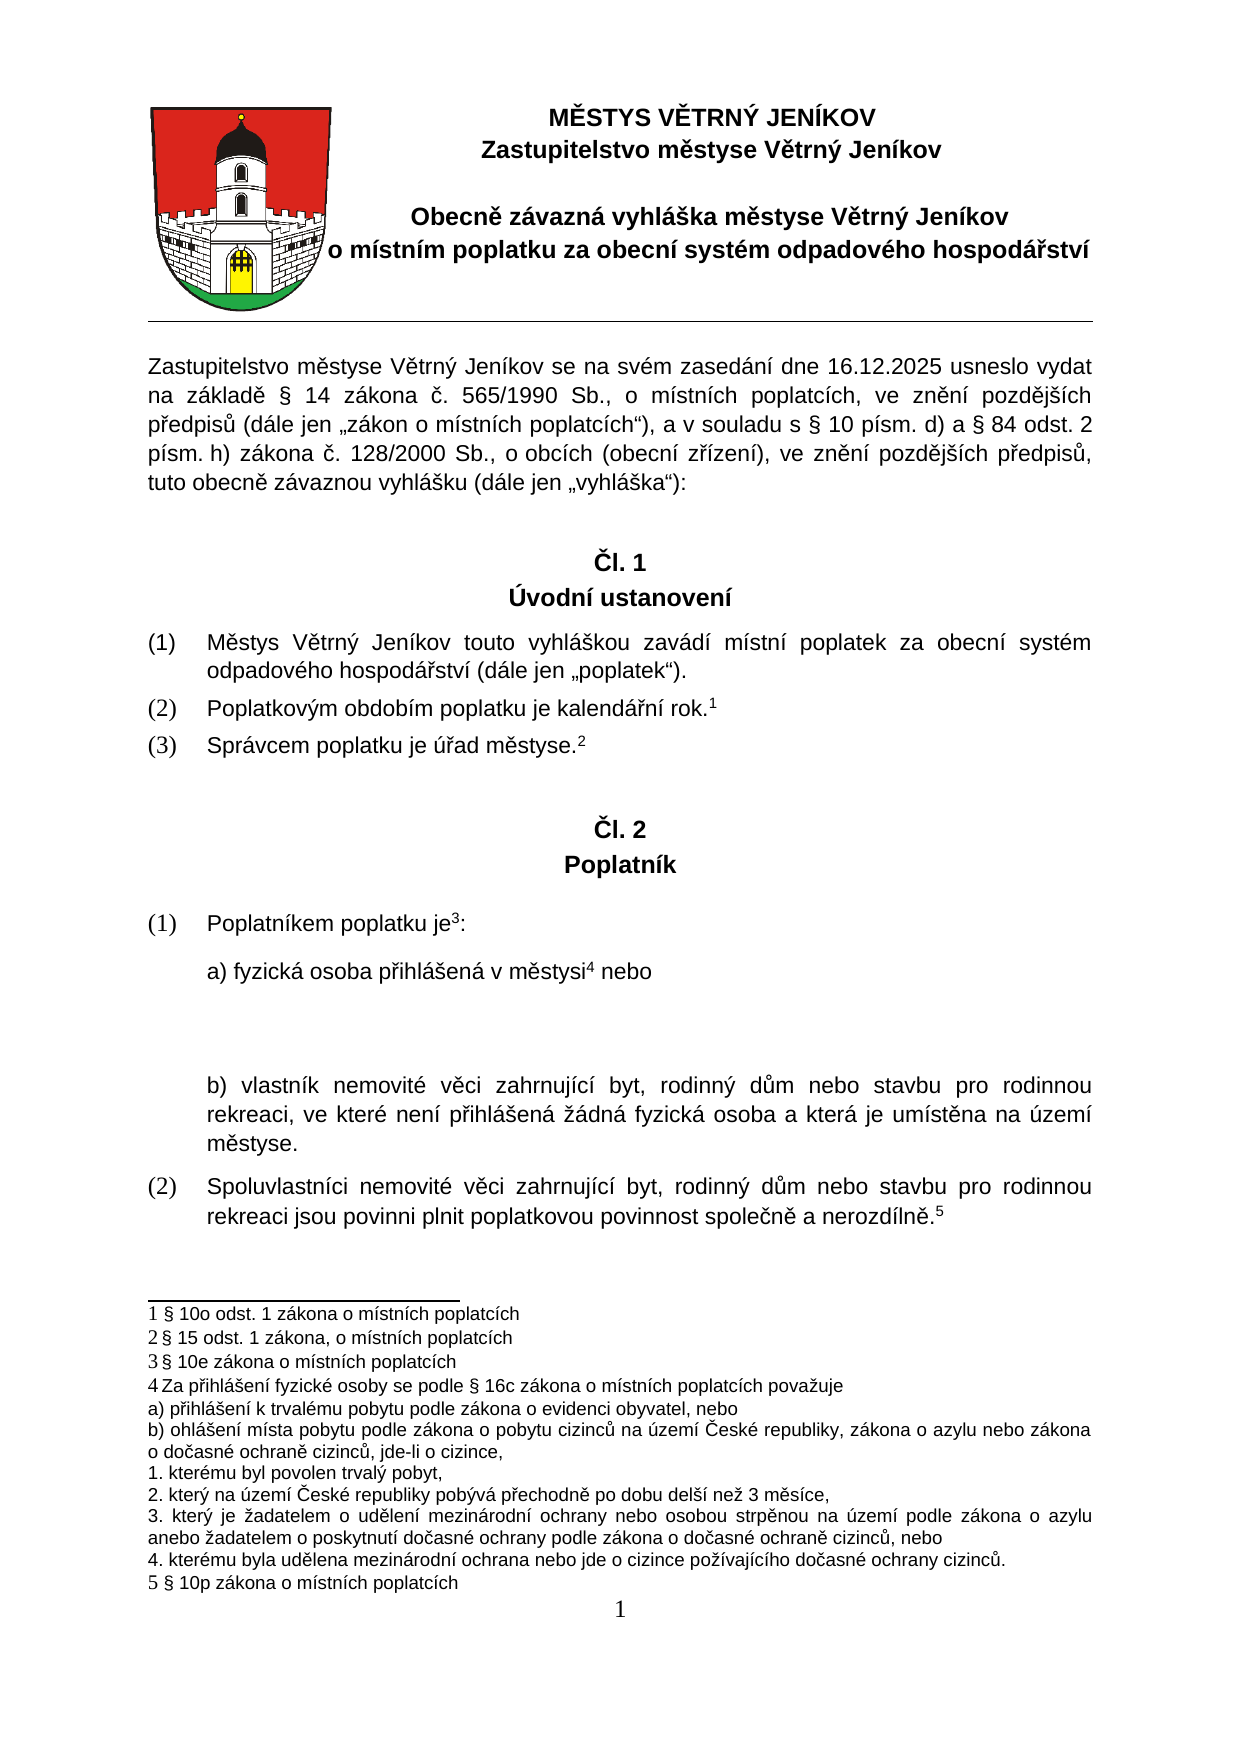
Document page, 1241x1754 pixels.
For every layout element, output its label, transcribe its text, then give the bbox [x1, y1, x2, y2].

text a) fyzická osoba přihlášená v městysi nebo [148, 958, 1093, 984]
text Zastupitelstvo městyse Větrný Jeníkov [329, 136, 1093, 164]
list Spoluvlastníci nemovité věci zahrnující byt, rodinný dům nebo stavbu pro rodinnou rekreaci jsou povinni plnit poplatkovou povinnost společně a nerozdílně. [148, 1171, 1093, 1229]
text MĚSTYS VĚTRNÝ JENÍKOV [148, 102, 1093, 131]
text b) ohlášení místa pobytu podle zákona o pobytu cizinců na území České republiky, zákona o azylu nebo zákona o dočasné ochraně cizinců, jde-li o cizince, [148, 1419, 1093, 1462]
list § 15 odst. 1 zákona, o místních poplatcích [148, 1325, 1093, 1349]
text 4. kterému byla udělena mezinárodní ochrana nebo jde o cizince požívajícího dočasné ochrany cizinců. [148, 1548, 1093, 1570]
text Poplatník [148, 850, 1093, 879]
text 2. který na území České republiky pobývá přechodně po dobu delší než 3 měsíce, [148, 1484, 1093, 1505]
list Poplatkovým obdobím poplatku je kalendářní rok. [148, 693, 1093, 721]
text a) přihlášení k trvalému pobytu podle zákona o evidenci obyvatel, nebo [148, 1397, 1093, 1419]
list Správcem poplatku je úřad městyse. [148, 731, 1093, 759]
text Obecně závazná vyhláška městyse Větrný Jeníkov [326, 202, 1093, 230]
text 3. který je žadatelem o udělení mezinárodní ochrany nebo osobou strpěnou na území podle zákona o azylu anebo žadatelem o poskytnutí dočasné ochrany podle zákona o dočasné ochraně cizinců, nebo [148, 1505, 1093, 1548]
list § 10o odst. 1 zákona o místních poplatcích [148, 1301, 1093, 1325]
list Poplatníkem poplatku je: [148, 908, 1093, 937]
subtitle Zastupitelstvo městyse Větrný Jeníkov se na svém zasedání dne 16.12.2025 usneslo vydat na základě § 14 zákona č. 565/1990 Sb., o místních poplatcích, ve znění pozdějších předpisů (dále jen „zákon o místních poplatcích“), a v souladu s § 10 písm. d) a § 84 odst. 2 písm. h) zákona č. 128/2000 Sb., o obcích (obecní zřízení), ve znění pozdějších předpisů, tuto obecně závaznou vyhlášku (dále jen „vyhláška“): [148, 353, 1093, 496]
text Čl. 1 [148, 548, 1093, 577]
text o místním poplatku za obecní systém odpadového hospodářství [317, 234, 1093, 263]
text Za přihlášení fyzické osoby se podle § 16c zákona o místních poplatcích považuje [148, 1373, 1093, 1397]
text Úvodní ustanovení [148, 583, 1093, 612]
list Městys Větrný Jeníkov touto vyhláškou zavádí místní poplatek za obecní systém odpadového hospodářství (dále jen „poplatek“). [148, 628, 1093, 684]
list § 10e zákona o místních poplatcích [148, 1349, 1093, 1373]
text b) vlastník nemovité věci zahrnující byt, rodinný dům nebo stavbu pro rodinnou rekreaci, ve které není přihlášená žádná fyzická osoba a která je umístěna na území městyse. [207, 1072, 1093, 1156]
text Čl. 2 [148, 815, 1093, 844]
text 1. kterému byl povolen trvalý pobyt, [148, 1462, 1093, 1484]
list § 10p zákona o místních poplatcích [148, 1570, 1093, 1594]
